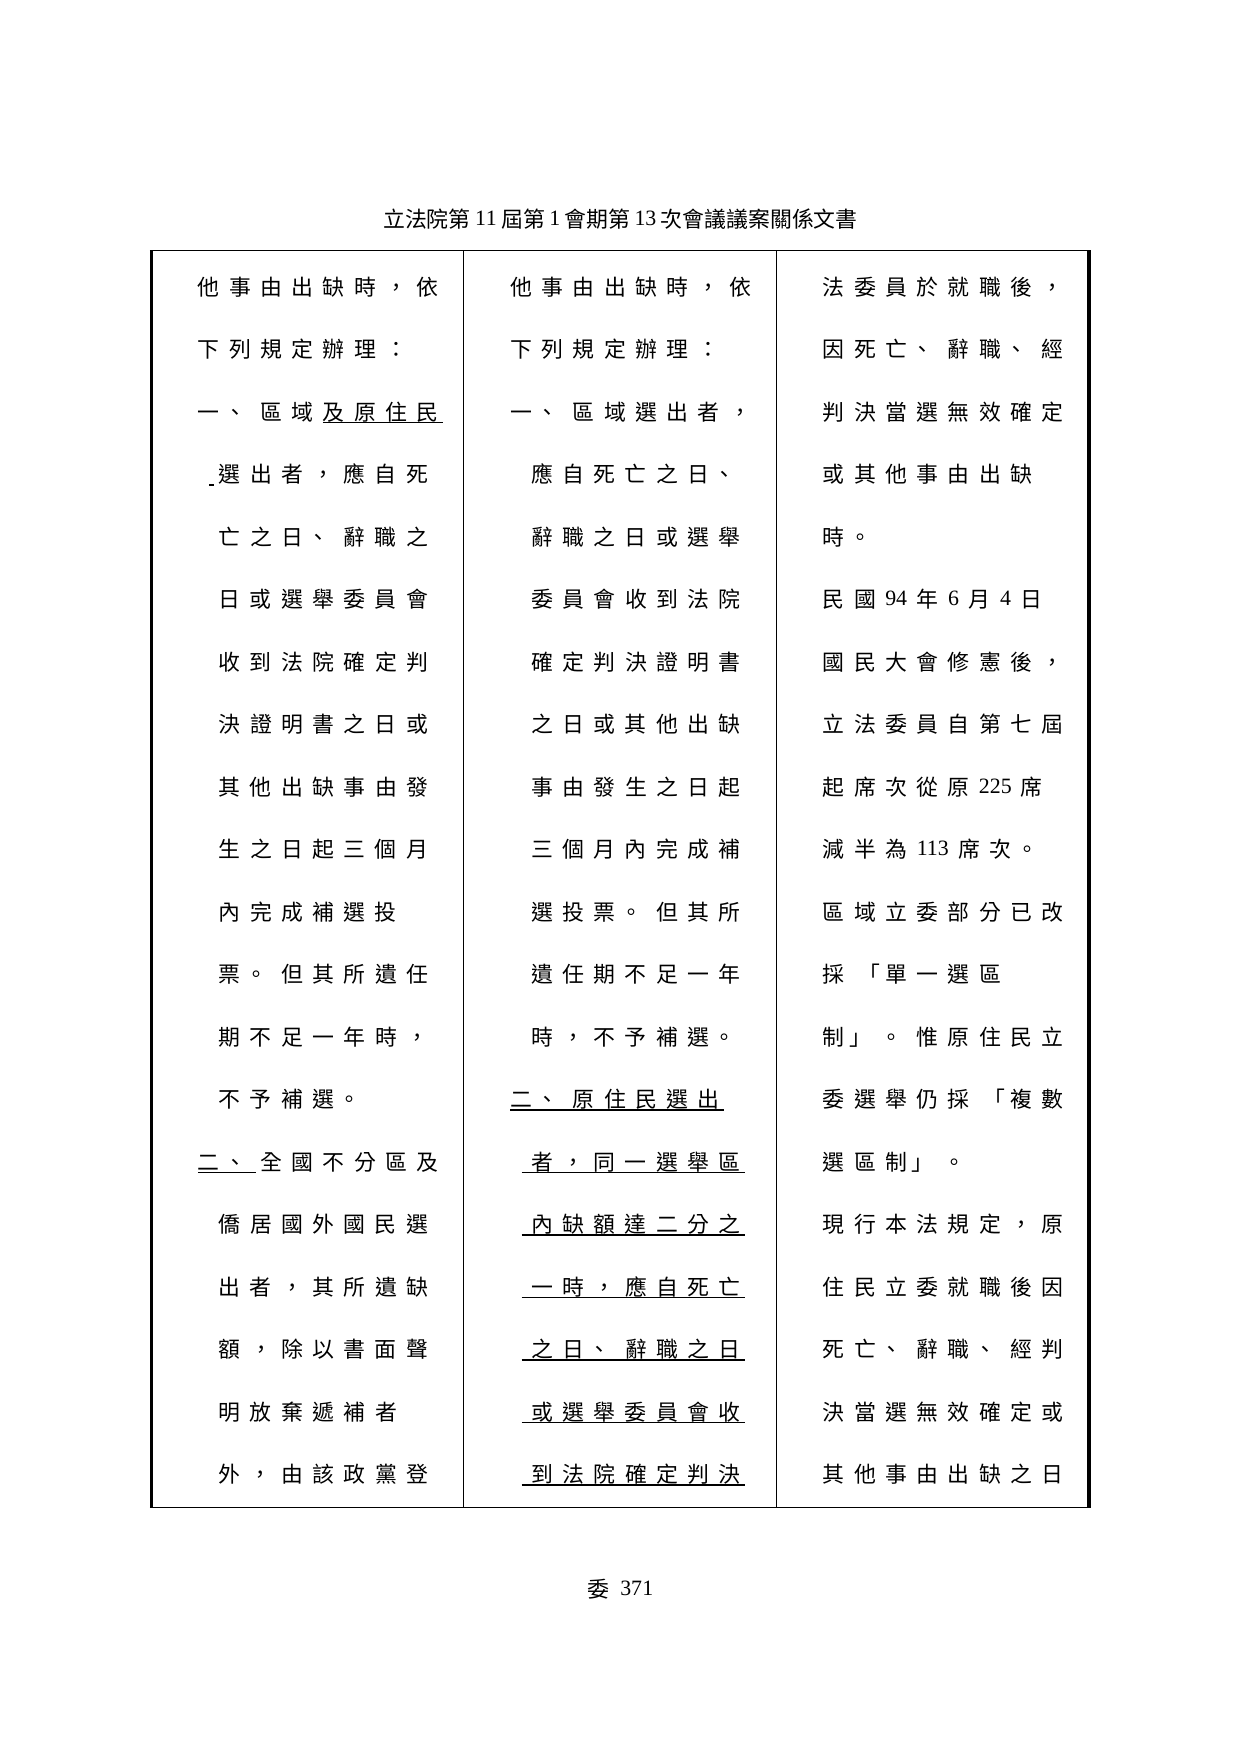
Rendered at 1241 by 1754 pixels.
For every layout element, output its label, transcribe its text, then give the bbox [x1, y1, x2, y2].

table_cell 他事由出缺時，依下列規定辦理： 一、區域及原住民選出者，應自死亡之日、辭職之日或選舉委員會收到法院確定判決證明書之日或其他出缺事由發生之日起三個月內完成補選投票。但其所遺任期不足一年時，不予補選。 二、全國不分區及僑居國外國民選出者，其所遺缺額，除以書面聲明放棄遞補者外，由該政黨登 [153, 251, 463, 1507]
table_cell 他事由出缺時，依下列規定辦理： 一、區域選出者，應自死亡之日、辭職之日或選舉委員會收到法院確定判決證明書之日或其他出缺事由發生之日起三個月內完成補選投票。但其所遺任期不足一年時，不予補選。 二、原住民選出者，同一選舉區內缺額達二分之一時，應自死亡之日、辭職之日或選舉委員會收到法院確定判決 [464, 251, 776, 1507]
table_cell 一、第一項第二款刪除。 二、原第一項第三款改移至第二款。 三、第一項第一款增列原住民選出者。 四、本條係針對立法委員於就職後，因死亡、辭職、經判決當選無效確定或其他事由出缺時。 民國94年6月4日國民大會修憲後，立法委員自第七屆起席次從原225席減半為113席次。區域立委部分已改採「單一選區制」。惟原住民立委選舉仍採「複數選區制」。 現行本法規定，原住民立委就職後因死亡、辭職、經判決當選無效確定或其他事由出缺之日起，且同一選舉區內原住民立委缺額達二分之一時，始准於三個月內完成補選投票。查原住民立委席次分別為山地原住民三席；平地原住民三席，合計六席僅占全體立委席次中的少數。且中華民國憲法增修條文第十條第十二項規定：「國家應依民族意願，保障原住民族之地位及政治參與，並對其教育文化、交通水利、衛生醫療、經濟土地及社會福利事業予以保障扶助並促其發展……。」故原住民族之政治參與，選舉及被選舉權利屬憲法上之制度性保障範疇。故選罷法針對原住民立委於同一選舉區內缺額達二分之一時始得進行補選之限制應予以刪除，以適時彌補民意缺口。 另外，原住民立委之選舉區域遍及全國，若遇缺額即進行補選時所耗之國家公帑雖較區域立委之補選為甚。惟中央民意代表本與地方民意代表其代表性懸殊，且考量全國原住民族之區域分部及顧及現有法定16個原住民族均得以公平參與、維護原住民立委選舉公正性，真正落實選賢與能，應採行補選方式。同時，也避免選舉實務上，競選期間有心人士惡意檢舉攻訐、無端羅織罪名，計畫性地透過司法公權來打擊其他候選人之方式來遂行其勝選目的，甚至最後抱以僥倖心態認為若採遞補作式，其無須戮力爭取選民認同而僅需要消極地爭取該次選舉"第四名"票數席位即可。爰鑑於此，原住民立委出缺時，應採行限期補選方式，始能真正體現民主可貴、落實選舉公平並彌補民意缺口。 五、第四項所列之款次，因為配合原條文第一項第三款的規定刪除，而予以修正。 [777, 251, 1087, 1507]
